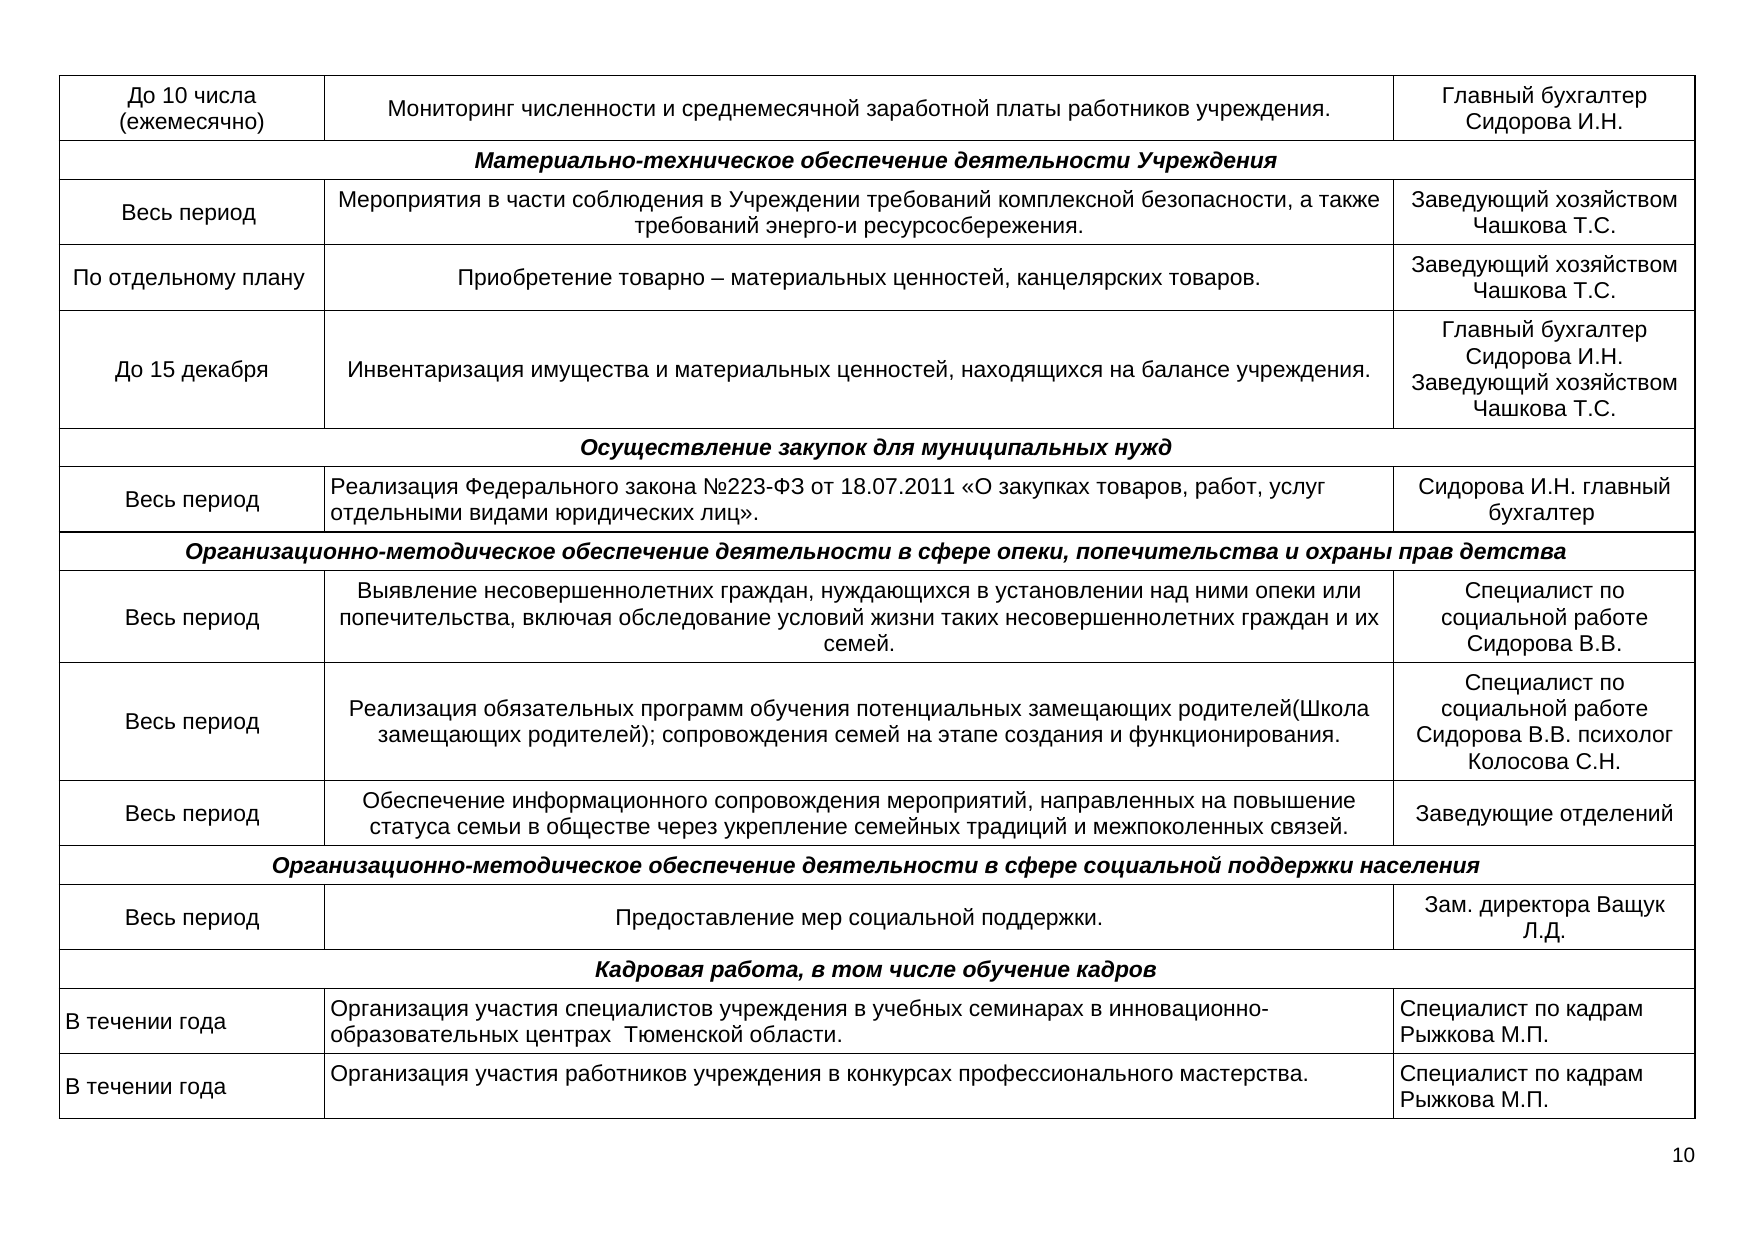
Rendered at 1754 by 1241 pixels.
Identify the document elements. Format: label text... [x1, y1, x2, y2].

table_cell По отдельному плану [60, 245, 324, 309]
table_cell Материально-техническое обеспечение деятельности Учреждения [60, 141, 1694, 179]
table_cell Весь период [60, 663, 324, 780]
table_cell Организация участия специалистов учреждения в учебных семинарах в инновационно-образовательных центрах Тюменской области. [325, 989, 1393, 1053]
table_cell До 15 декабря [60, 311, 324, 427]
table_cell Инвентаризация имущества и материальных ценностей, находящихся на балансе учреждения. [325, 311, 1393, 427]
table_cell Зам. директора Ващук Л.Д. [1394, 885, 1694, 949]
table_cell Заведующие отделений [1394, 781, 1694, 845]
table_cell Мероприятия в части соблюдения в Учреждении требований комплексной безопасности, а также требований энерго-и ресурсосбережения. [325, 180, 1393, 244]
table_cell Заведующий хозяйством Чашкова Т.С. [1394, 245, 1694, 309]
table_cell Реализация Федерального закона №223-ФЗ от 18.07.2011 «О закупках товаров, работ, услуг отдельными видами юридических лиц». [325, 467, 1393, 531]
table_cell Приобретение товарно – материальных ценностей, канцелярских товаров. [325, 245, 1393, 309]
table_cell В течении года [60, 989, 324, 1053]
table_cell Организационно-методическое обеспечение деятельности в сфере социальной поддержки населения [60, 846, 1694, 884]
table_cell Весь период [60, 781, 324, 845]
table_cell Специалист по социальной работе Сидорова В.В. [1394, 571, 1694, 662]
table_cell Весь период [60, 180, 324, 244]
table_cell Организационно-методическое обеспечение деятельности в сфере опеки, попечительства и охраны прав детства [60, 533, 1694, 570]
table_cell Выявление несовершеннолетних граждан, нуждающихся в установлении над ними опеки или попечительства, включая обследование условий жизни таких несовершеннолетних граждан и их семей. [325, 571, 1393, 662]
table_cell До 10 числа (ежемесячно) [60, 76, 324, 140]
table_cell Сидорова И.Н. главный бухгалтер [1394, 467, 1694, 531]
table_cell Весь период [60, 571, 324, 662]
table_cell Специалист по социальной работе Сидорова В.В. психолог Колосова С.Н. [1394, 663, 1694, 780]
table_cell Весь период [60, 885, 324, 949]
table_cell Предоставление мер социальной поддержки. [325, 885, 1393, 949]
table_cell В течении года [60, 1054, 324, 1118]
table_cell Заведующий хозяйством Чашкова Т.С. [1394, 180, 1694, 244]
table_cell Осуществление закупок для муниципальных нужд [60, 429, 1694, 466]
table_cell Организация участия работников учреждения в конкурсах профессионального мастерства. [325, 1054, 1393, 1118]
table_cell Мониторинг численности и среднемесячной заработной платы работников учреждения. [325, 76, 1393, 140]
table_cell Кадровая работа, в том числе обучение кадров [60, 950, 1694, 988]
table_cell Весь период [60, 467, 324, 531]
table_cell Главный бухгалтер Сидорова И.Н. [1394, 76, 1694, 140]
table_cell Обеспечение информационного сопровождения мероприятий, направленных на повышение статуса семьи в обществе через укрепление семейных традиций и межпоколенных связей. [325, 781, 1393, 845]
table_cell Специалист по кадрам Рыжкова М.П. [1394, 989, 1694, 1053]
table_cell Реализация обязательных программ обучения потенциальных замещающих родителей(Школа замещающих родителей); сопровождения семей на этапе создания и функционирования. [325, 663, 1393, 780]
table_cell Специалист по кадрам Рыжкова М.П. [1394, 1054, 1694, 1118]
table_cell Главный бухгалтер Сидорова И.Н. Заведующий хозяйством Чашкова Т.С. [1394, 311, 1694, 427]
